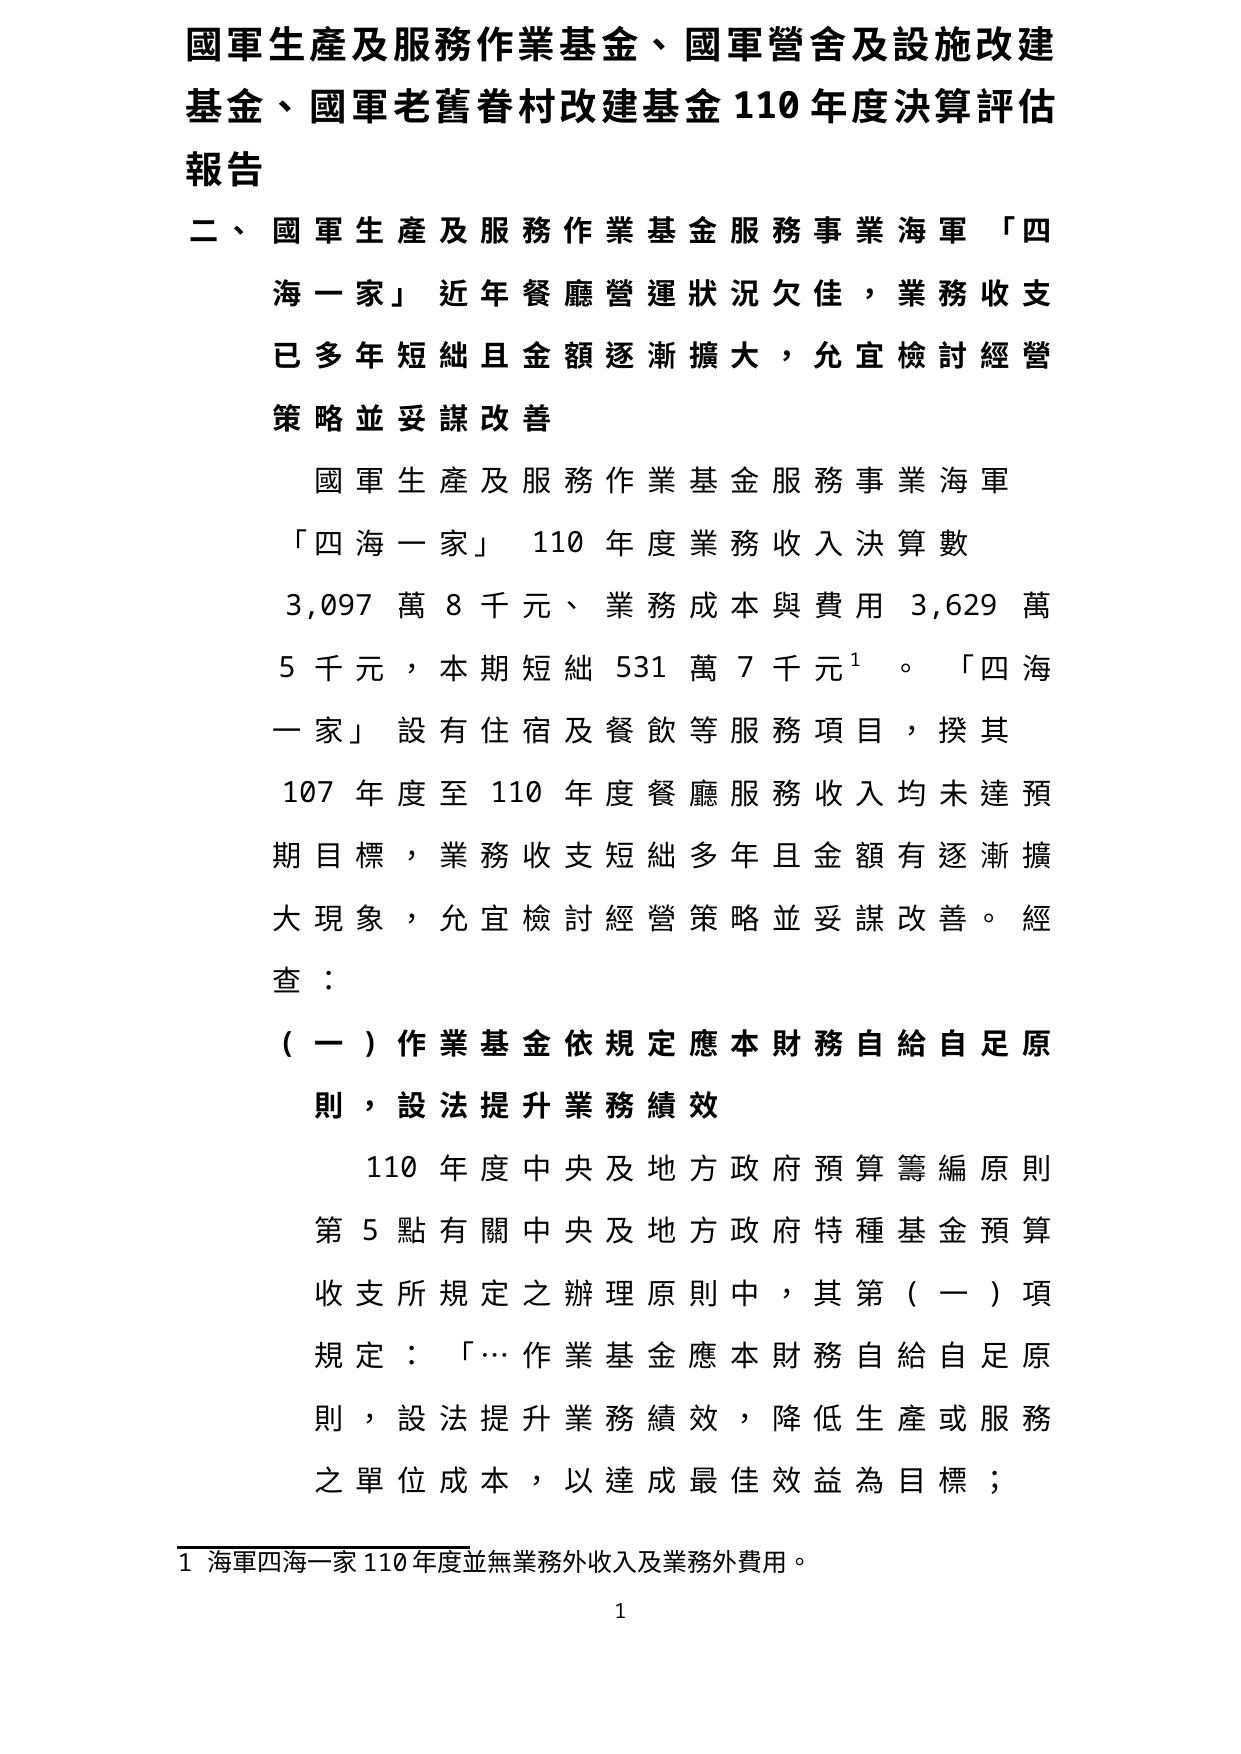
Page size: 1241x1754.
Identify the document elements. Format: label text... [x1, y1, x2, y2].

text (一)作業基金依規定應本財務自給自足原則，設法提升業務績效 [242, 1000, 1058, 1125]
text 國軍生產及服務作業基金、國軍營舍及設施改建基金、國軍老舊眷村改建基金110年度決算評估報告 [183, 0, 1058, 187]
text 110年度中央及地方政府預算籌編原則第5點有關中央及地方政府特種基金預算收支所規定之辦理原則中，其第(一)項規定：「…作業基金應本財務自給自足原則，設法提升業務績效，降低生產或服務之單位成本，以達成最佳效益為目標；…。」另於附屬單位預算共同項目編列作業規範中，就作業基金之賸餘(短絀)則規定：「…。(二)各基金應力求有賸餘無短絀，年度賸餘應以逐年成長（短絀積極改善）為目標。」是以，各作業基金應本財務自給自足原則，設法提升業務績效，並力求有賸餘無短絀。 [271, 1125, 1058, 1500]
text 國軍生產及服務作業基金服務事業海軍「四海一家」110年度業務收入決算數3,097萬8千元、業務成本與費用3,629萬5千元，本期短絀531萬7千元。「四海一家」設有住宿及餐飲等服務項目，揆其107年度至110年度餐廳服務收入均未達預期目標，業務收支短絀多年且金額有逐漸擴大現象，允宜檢討經營策略並妥謀改善。經查： [242, 437, 1058, 1000]
text 二、國軍生產及服務作業基金服務事業海軍「四海一家」近年餐廳營運狀況欠佳，業務收支已多年短絀且金額逐漸擴大，允宜檢討經營策略並妥謀改善 [183, 187, 1058, 437]
text 海軍四海一家110年度並無業務外收入及業務外費用。 [177, 1548, 1063, 1577]
